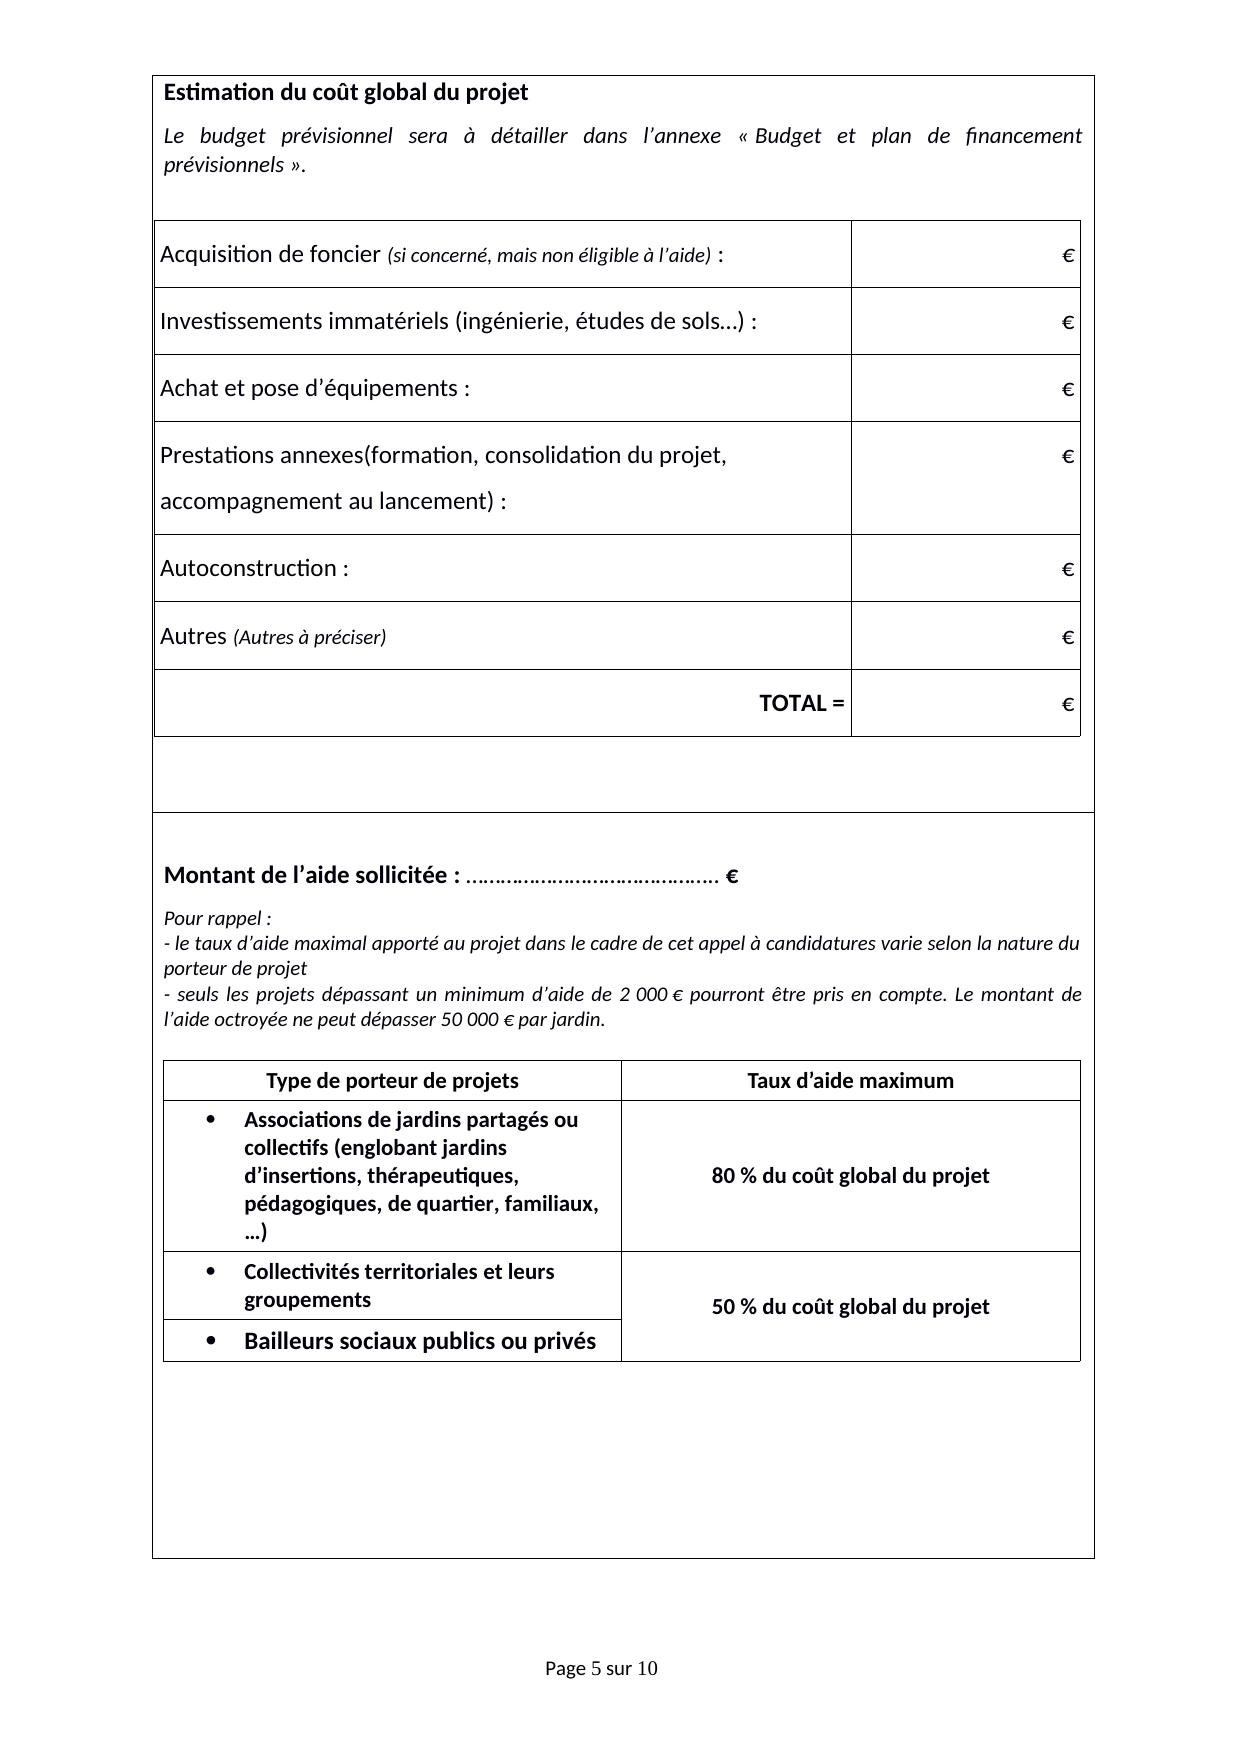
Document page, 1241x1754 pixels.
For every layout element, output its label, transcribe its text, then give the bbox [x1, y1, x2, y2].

table_cell 50 % du coût global du projet [622, 1252, 1080, 1361]
table_cell 80 % du coût global du projet [622, 1101, 1080, 1251]
table_cell Collectivités territoriales et leurs groupements [164, 1252, 621, 1319]
table_cell Bailleurs sociaux publics ou privés [164, 1320, 621, 1361]
table_cell Estimation du coût global du projet Le budget prévisionnel sera à détailler dans l’annexe « Budget et plan de financement prévisionnels ». [153, 76, 1094, 812]
table_cell € [852, 670, 1080, 736]
table_header Taux d’aide maximum [622, 1061, 1080, 1099]
table_cell € [852, 602, 1080, 668]
table_cell Associations de jardins partagés ou collectifs (englobant jardins d’insertions, thérapeutiques, pédagogiques, de quartier, familiaux, …) [164, 1101, 621, 1251]
table_cell € [852, 535, 1080, 601]
table_cell € [852, 355, 1080, 421]
table_cell Achat et pose d’équipements : [155, 355, 851, 421]
table_header Acquisition de foncier (si concerné, mais non éligible à l’aide) : [155, 221, 851, 287]
table_header € [852, 221, 1080, 287]
table_cell Autoconstruction : [155, 535, 851, 601]
table_cell Prestations annexes(formation, consolidation du projet, accompagnement au lancement) : [155, 422, 851, 534]
table_cell TOTAL = [155, 670, 851, 736]
table_cell Investissements immatériels (ingénierie, études de sols…) : [155, 288, 851, 354]
table_header Type de porteur de projets [164, 1061, 621, 1099]
table_cell Autres (Autres à préciser) [155, 602, 851, 668]
table_cell € [852, 422, 1080, 534]
table_cell Montant de l’aide sollicitée : …………………………………….. € Pour rappel : - le taux d’aide maximal apporté au projet dans le cadre de cet appel à candidatures varie selon la nature du porteur de projet - seuls les projets dépassant un minimum d’aide de 2 000 € pourront être pris en compte. Le montant de l’aide octroyée ne peut dépasser 50 000 € par jardin. [153, 813, 1094, 1557]
table_cell € [852, 288, 1080, 354]
